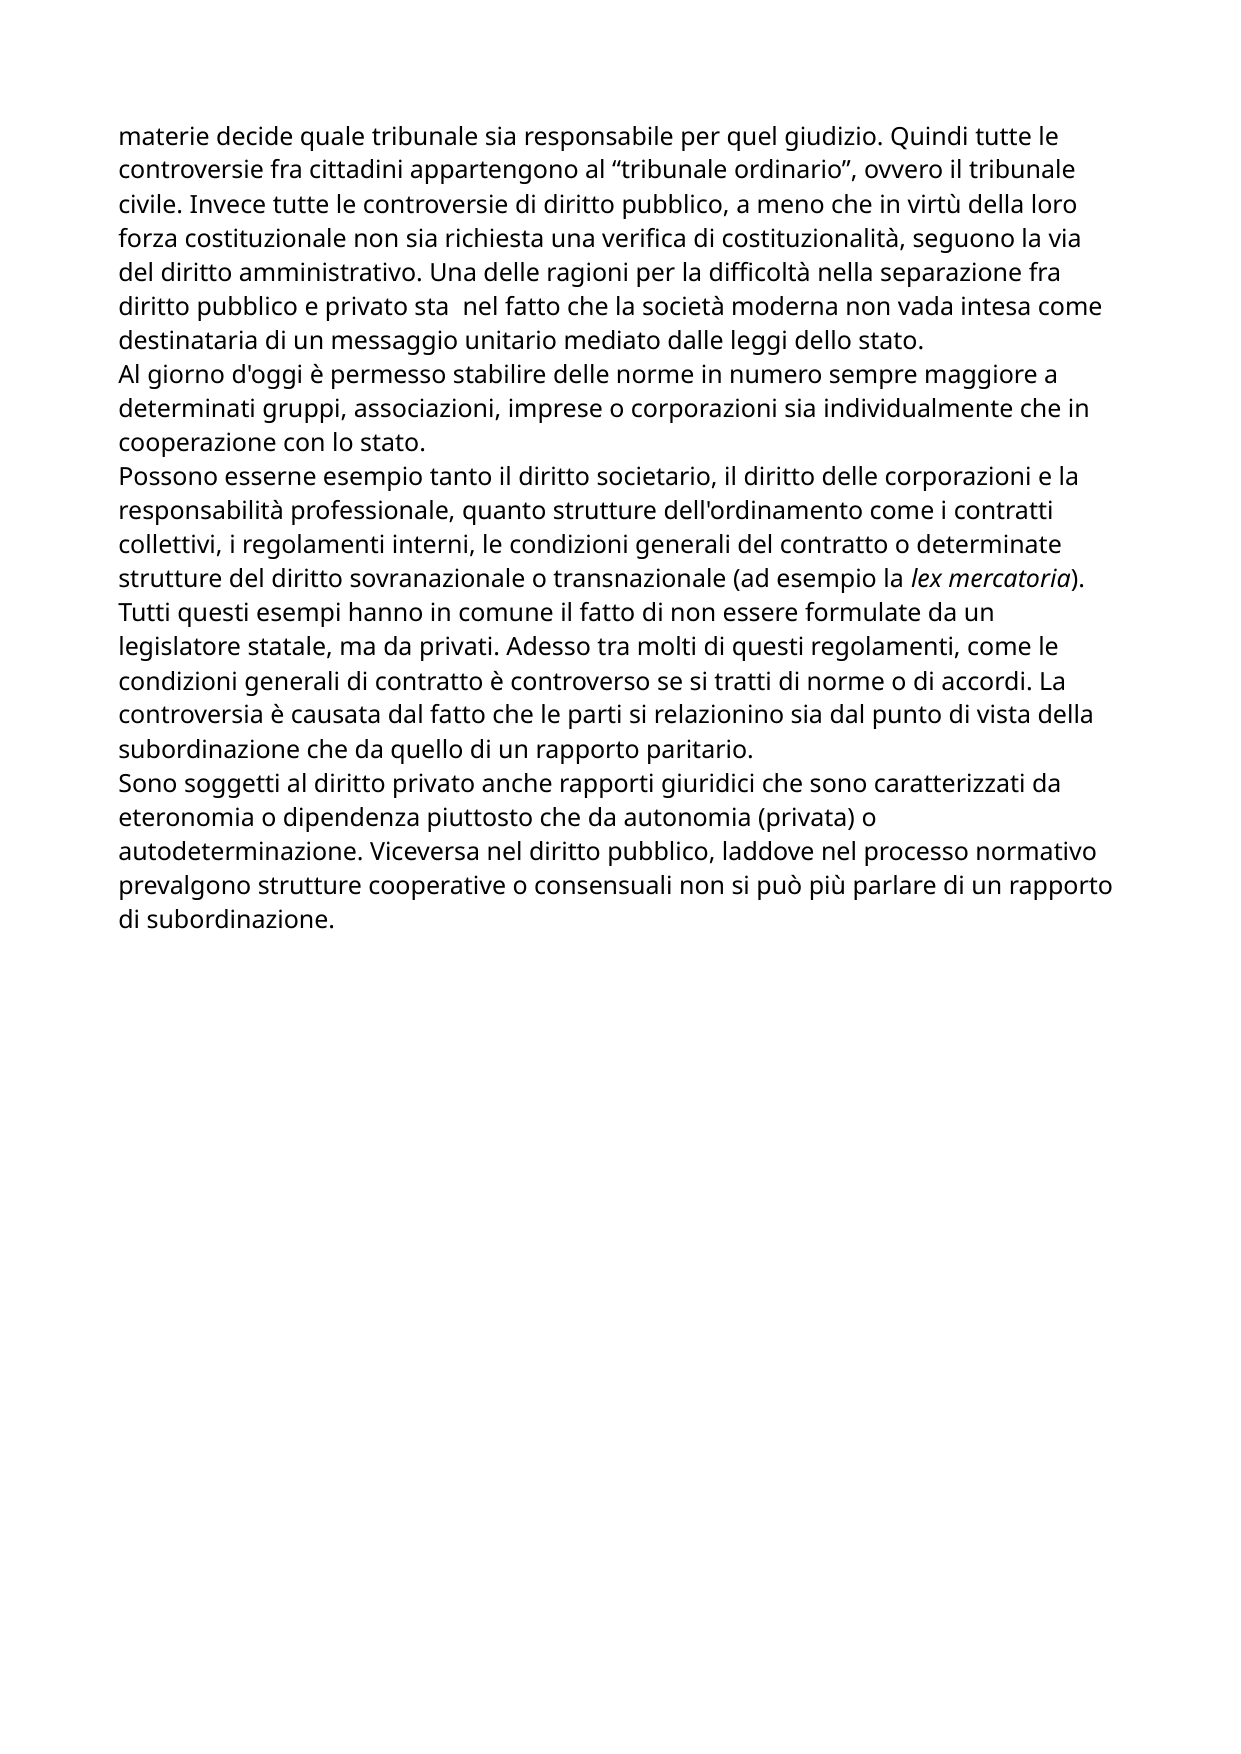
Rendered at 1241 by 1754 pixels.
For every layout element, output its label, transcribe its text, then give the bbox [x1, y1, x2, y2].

text Possono esserne esempio tanto il diritto societario, il diritto delle corporazioni e la responsabilità professionale, quanto strutture dell'ordinamento come i contratti collettivi, i regolamenti interni, le condizioni generali del contratto o determinate strutture del diritto sovranazionale o transnazionale (ad esempio la lex mercatoria). Tutti questi esempi hanno in comune il fatto di non essere formulate da un legislatore statale, ma da privati. Adesso tra molti di questi regolamenti, come le condizioni generali di contratto è controverso se si tratti di norme o di accordi. La controversia è causata dal fatto che le parti si relazionino sia dal punto di vista della subordinazione che da quello di un rapporto paritario. [118, 459, 1122, 765]
text Sono soggetti al diritto privato anche rapporti giuridici che sono caratterizzati da eteronomia o dipendenza piuttosto che da autonomia (privata) o autodeterminazione. Viceversa nel diritto pubblico, laddove nel processo normativo prevalgono strutture cooperative o consensuali non si può più parlare di un rapporto di subordinazione. [118, 765, 1122, 936]
text Al giorno d'oggi è permesso stabilire delle norme in numero sempre maggiore a determinati gruppi, associazioni, imprese o corporazioni sia individualmente che in cooperazione con lo stato. [118, 357, 1122, 459]
text materie decide quale tribunale sia responsabile per quel giudizio. Quindi tutte le controversie fra cittadini appartengono al “tribunale ordinario”, ovvero il tribunale civile. Invece tutte le controversie di diritto pubblico, a meno che in virtù della loro forza costituzionale non sia richiesta una verifica di costituzionalità, seguono la via del diritto amministrativo. Una delle ragioni per la difficoltà nella separazione fra diritto pubblico e privato sta nel fatto che la società moderna non vada intesa come destinataria di un messaggio unitario mediato dalle leggi dello stato. [118, 118, 1122, 357]
